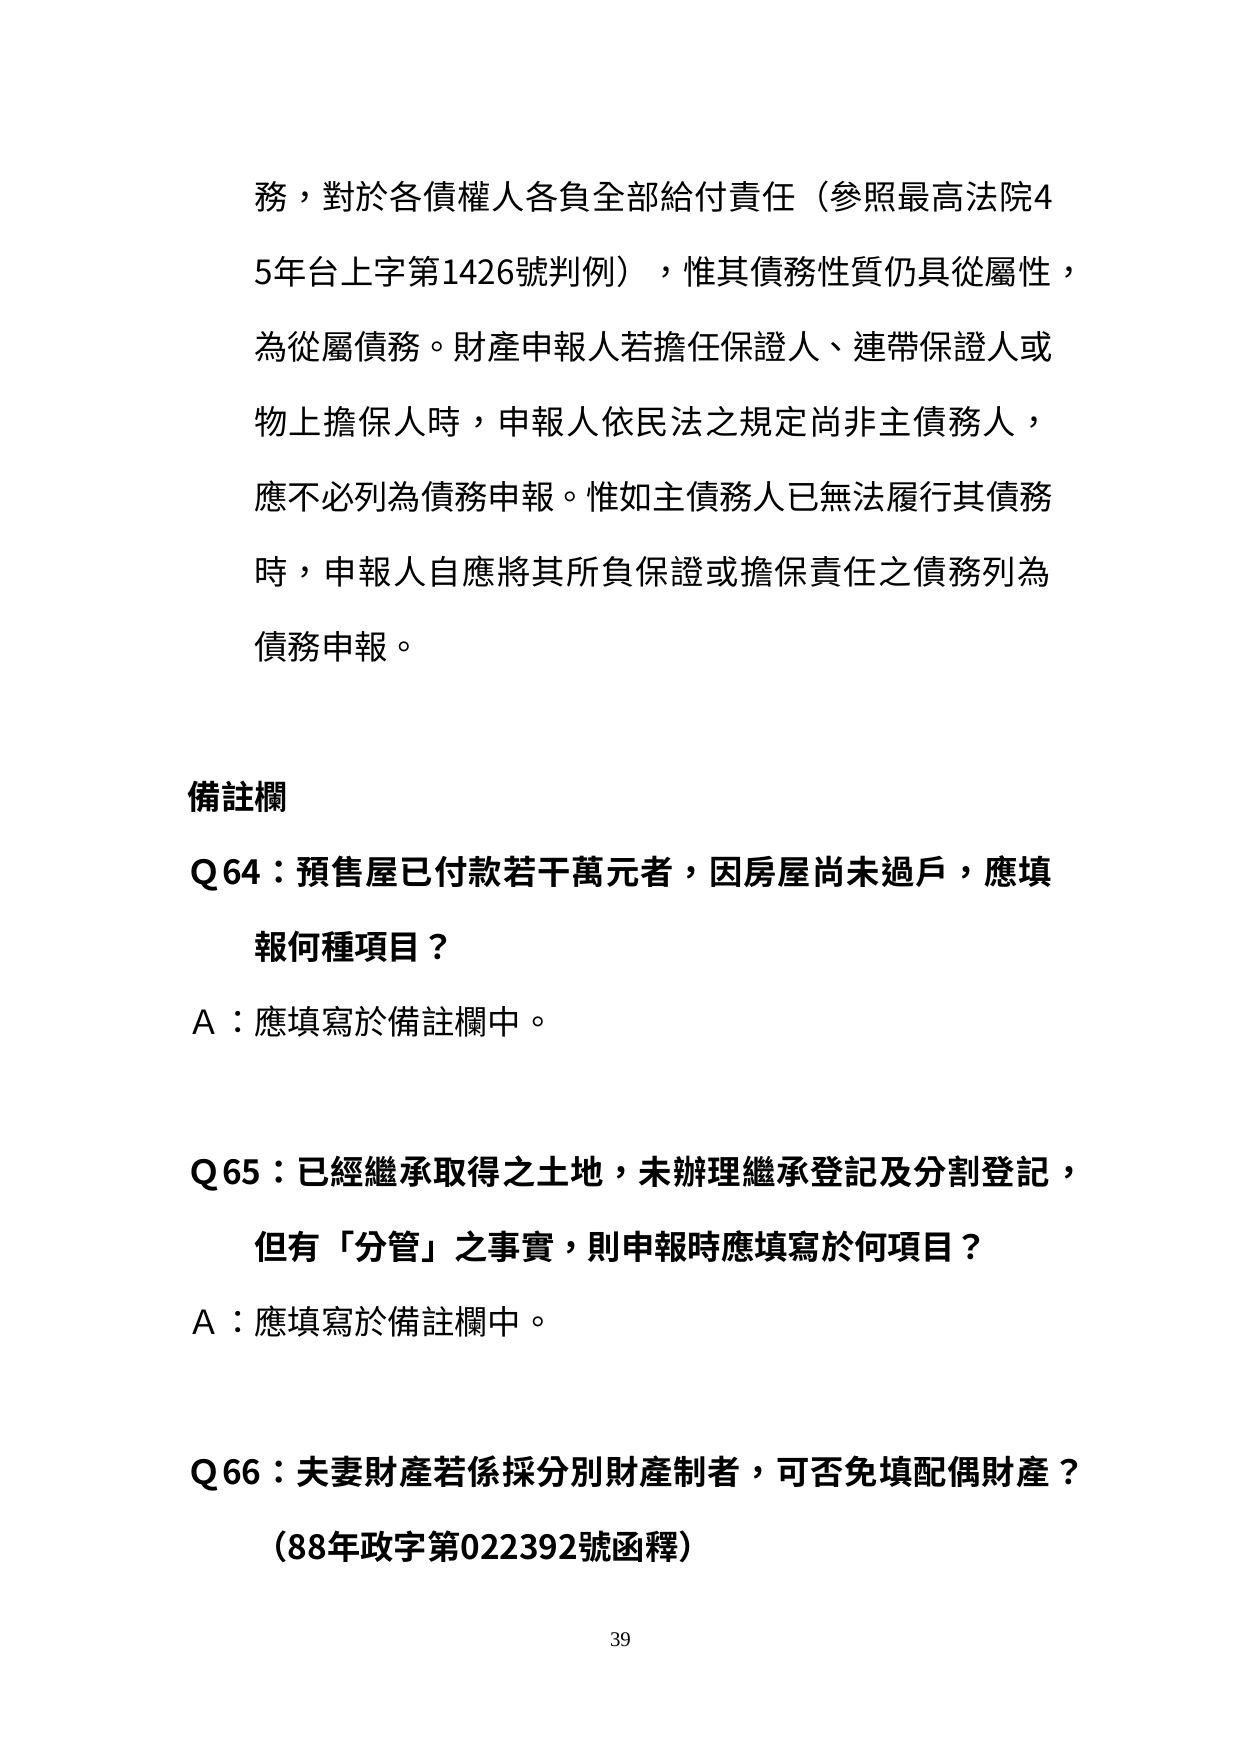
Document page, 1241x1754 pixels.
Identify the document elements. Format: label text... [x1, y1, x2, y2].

text 備註欄 [187, 757, 1053, 832]
text Ｑ66：夫妻財產若係採分別財產制者，可否免填配偶財產？（88年政字第022392號函釋） [187, 1432, 1053, 1582]
text Ａ：應填寫於備註欄中。 [187, 1282, 1053, 1357]
text Ａ：應填寫於備註欄中。 [187, 982, 1053, 1057]
text Ａ：保證、連帶保證及提供不動產為他人債務設定抵押權（物上擔保）三者性質上係為他人之債務提供債之擔保或物上擔保責任。保證人係於主債務人不履行債務時，方由其代負履行責任；物上擔保係於債務人不履行債務時，債權人得就擔保標的物取償。而保證人之代負履行責任及債權人就物上擔保人所提供之擔保物取償，均係以主債務人不履行債務為要件，保證人及物上擔保人僅於主債務人不履行債務時，始有代為清償債務之情形。至於連帶保證之保證人與主債務人雖負同一債務，對於各債權人各負全部給付責任（參照最高法院45年台上字第1426號判例），惟其債務性質仍具從屬性，為從屬債務。財產申報人若擔任保證人、連帶保證人或物上擔保人時，申報人依民法之規定尚非主債務人，應不必列為債務申報。惟如主債務人已無法履行其債務時，申報人自應將其所負保證或擔保責任之債務列為債務申報。 [187, 157, 1053, 682]
text Ｑ64：預售屋已付款若干萬元者，因房屋尚未過戶，應填報何種項目？ [187, 832, 1053, 982]
text Ｑ65：已經繼承取得之土地，未辦理繼承登記及分割登記，但有「分管」之事實，則申報時應填寫於何項目？ [187, 1132, 1053, 1282]
